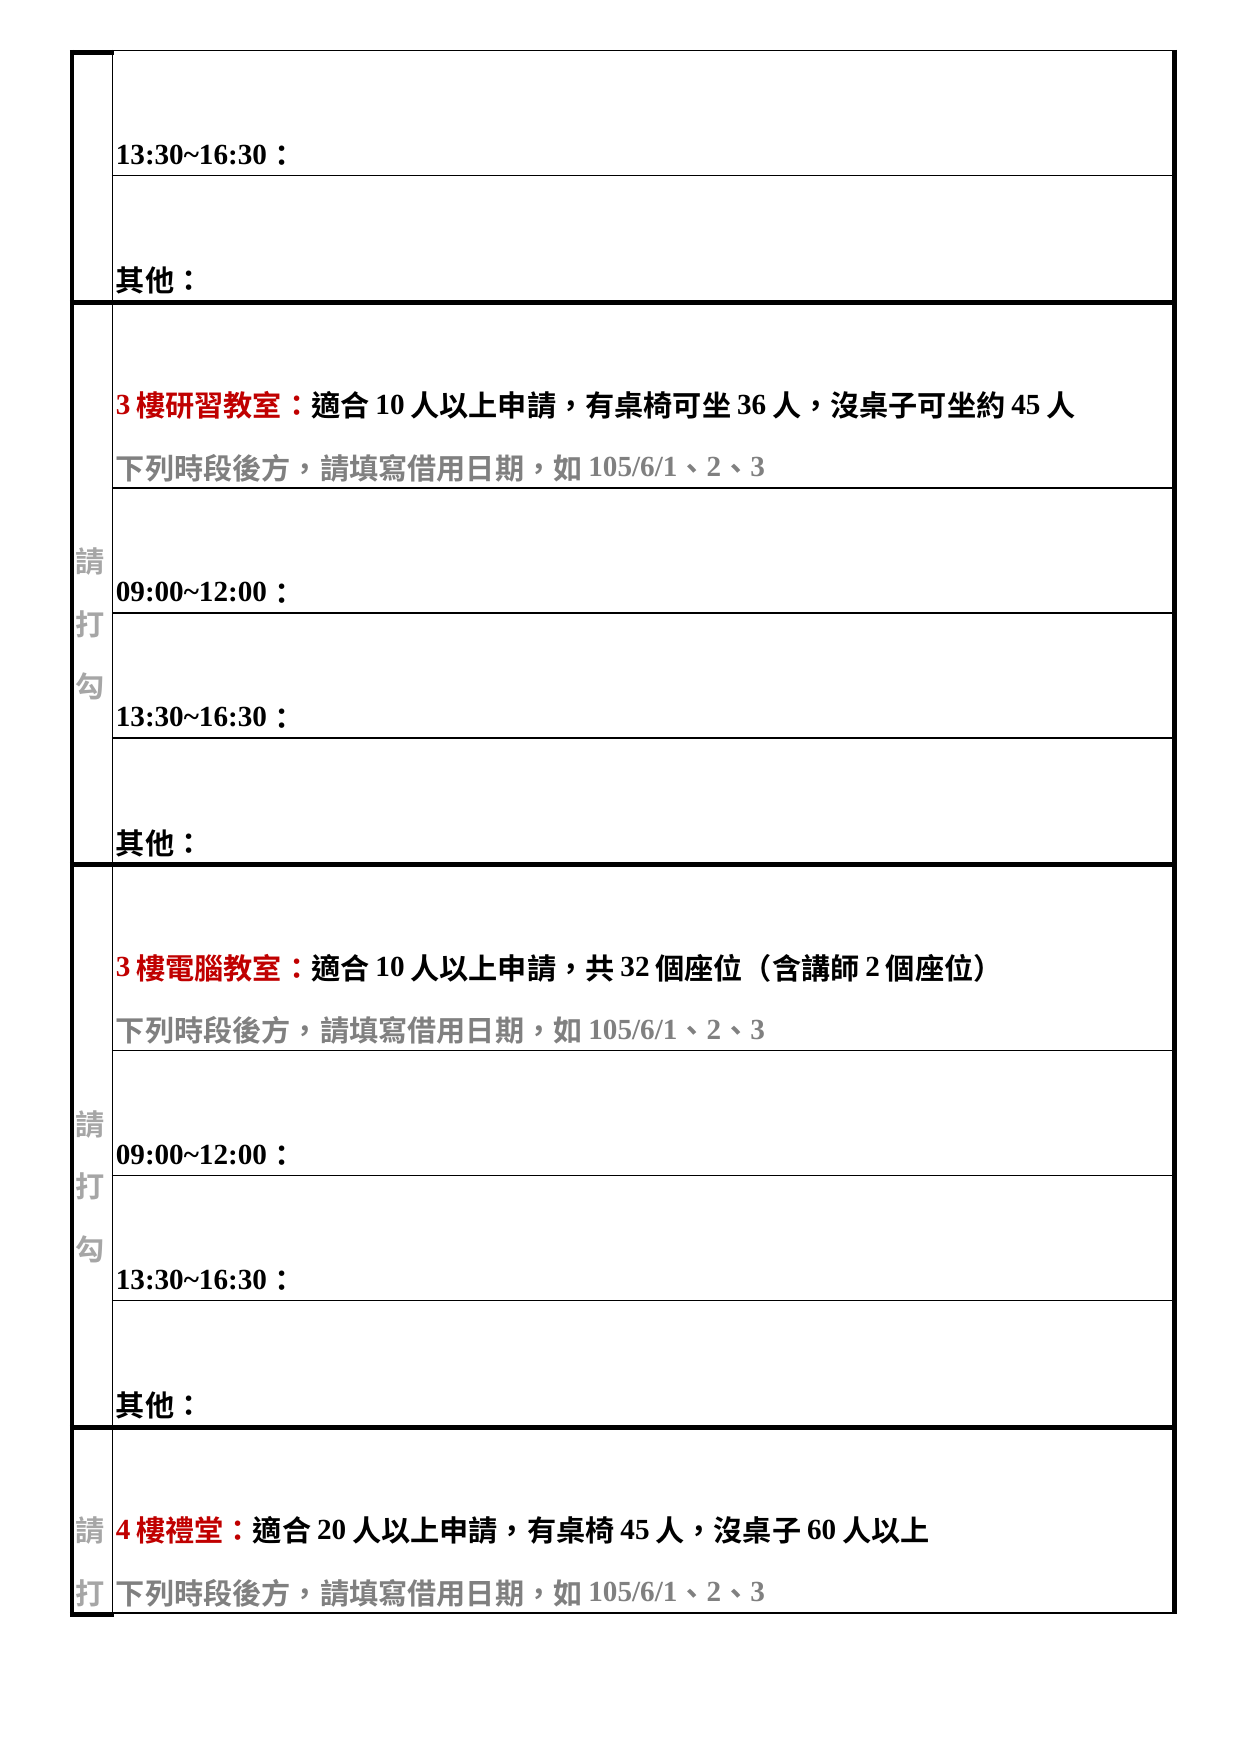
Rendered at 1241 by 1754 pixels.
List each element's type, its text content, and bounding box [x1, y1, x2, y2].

table_cell 3樓研習教室：適合10人以上申請，有桌椅可坐36人，沒桌子可坐約45人 下列時段後方，請填寫借用日期，如105/6/1、2、3 [113, 305, 1172, 487]
table_cell 其他： [113, 739, 1172, 862]
table_cell 4樓禮堂：適合20人以上申請，有桌椅45人，沒桌子60人以上 下列時段後方，請填寫借用日期，如105/6/1、2、3 [113, 1430, 1172, 1612]
table_cell 09:00~12:00： [113, 489, 1172, 612]
table_cell 13:30~16:30： [113, 1176, 1172, 1300]
table_cell 13:30~16:30： [113, 614, 1172, 737]
table_cell 請打勾 [74, 867, 112, 1425]
table_cell 13:30~16:30： [113, 51, 1172, 175]
table_cell 其他： [113, 176, 1172, 300]
table_cell 09:00~12:00： [113, 1051, 1172, 1175]
table_cell 請打勾 [74, 305, 112, 862]
table_cell 請打 [74, 1430, 112, 1612]
table_cell 3樓電腦教室：適合10人以上申請，共32個座位（含講師2個座位） 下列時段後方，請填寫借用日期，如105/6/1、2、3 [113, 867, 1172, 1050]
table_cell 其他： [113, 1301, 1172, 1425]
table_cell [74, 55, 112, 300]
